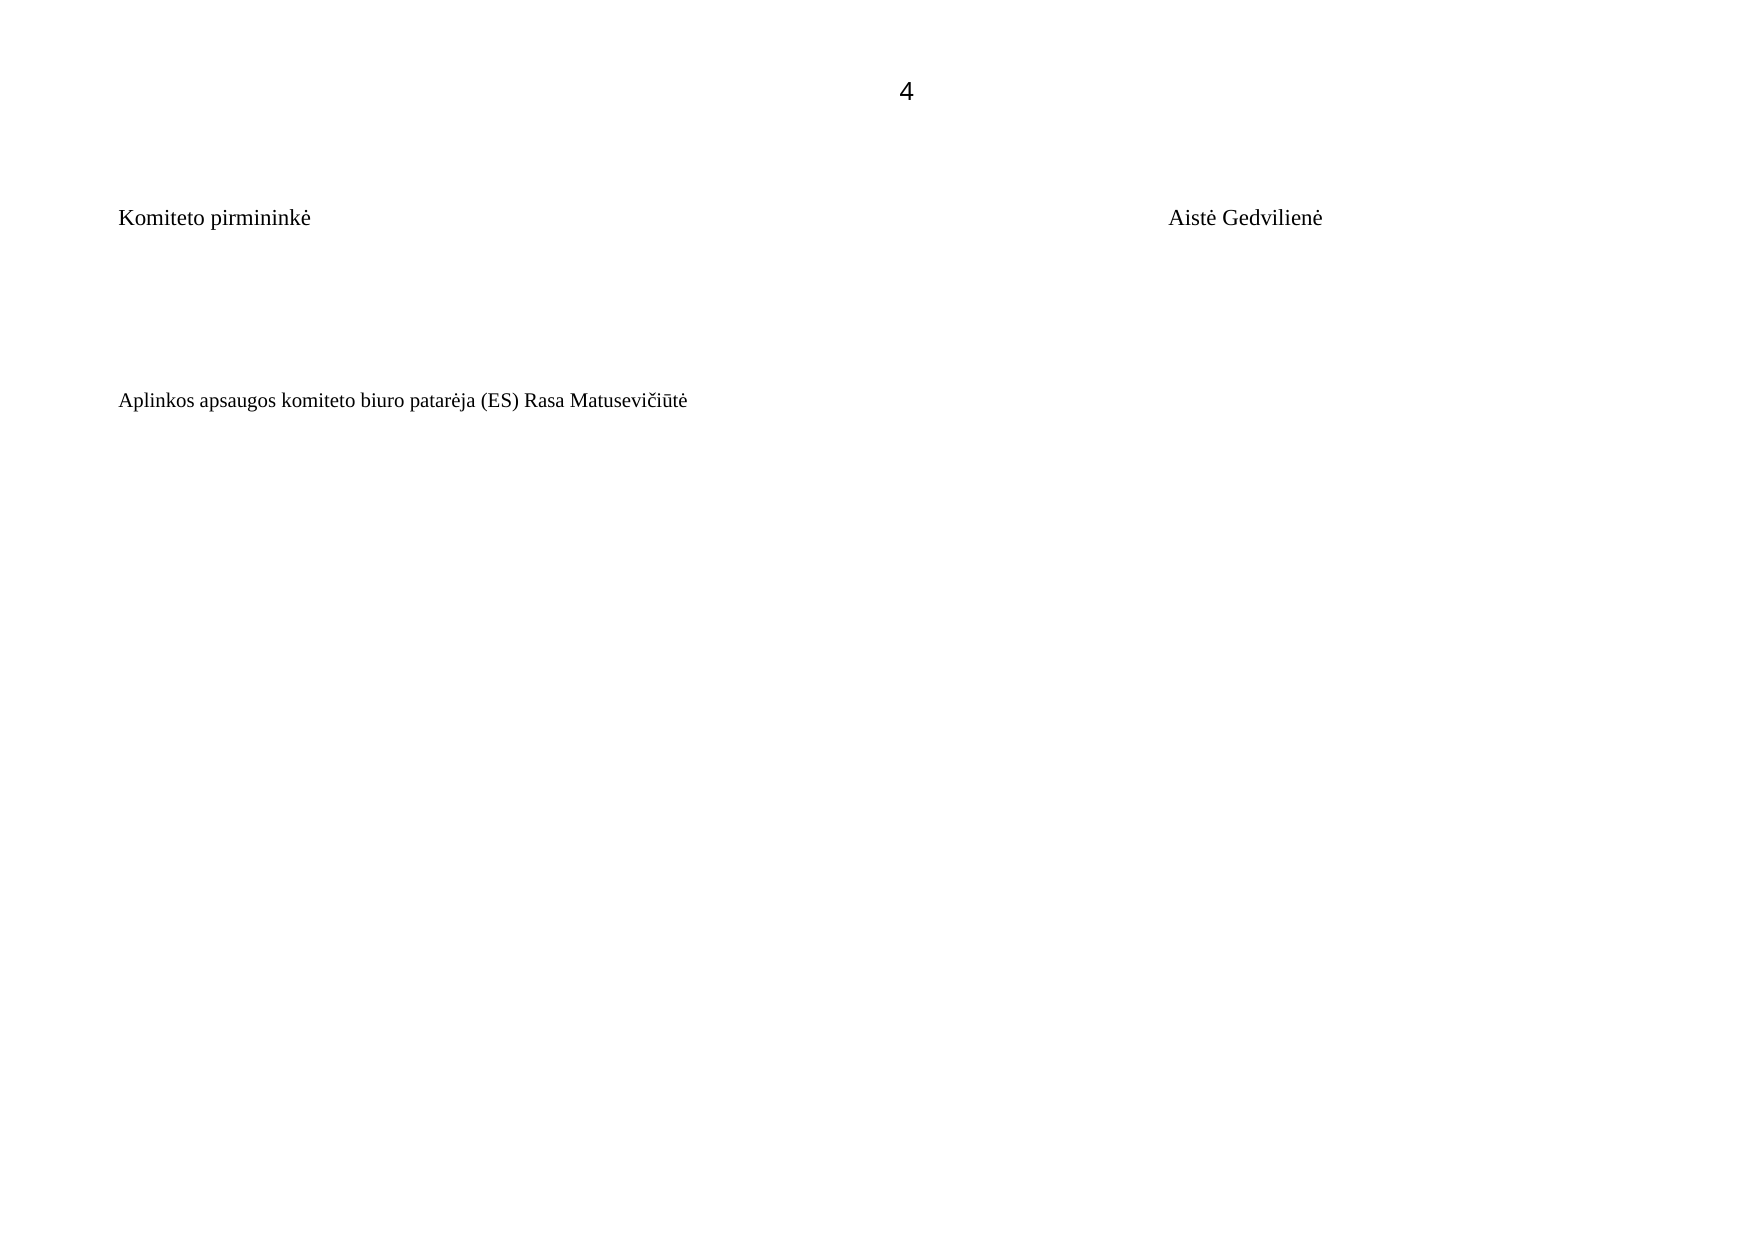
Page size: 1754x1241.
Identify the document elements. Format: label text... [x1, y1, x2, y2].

text Aplinkos apsaugos komiteto biuro patarėja (ES) Rasa Matusevičiūtė [118, 388, 1695, 412]
text Komiteto pirmininkė Aistė Gedvilienė [118, 203, 1695, 230]
